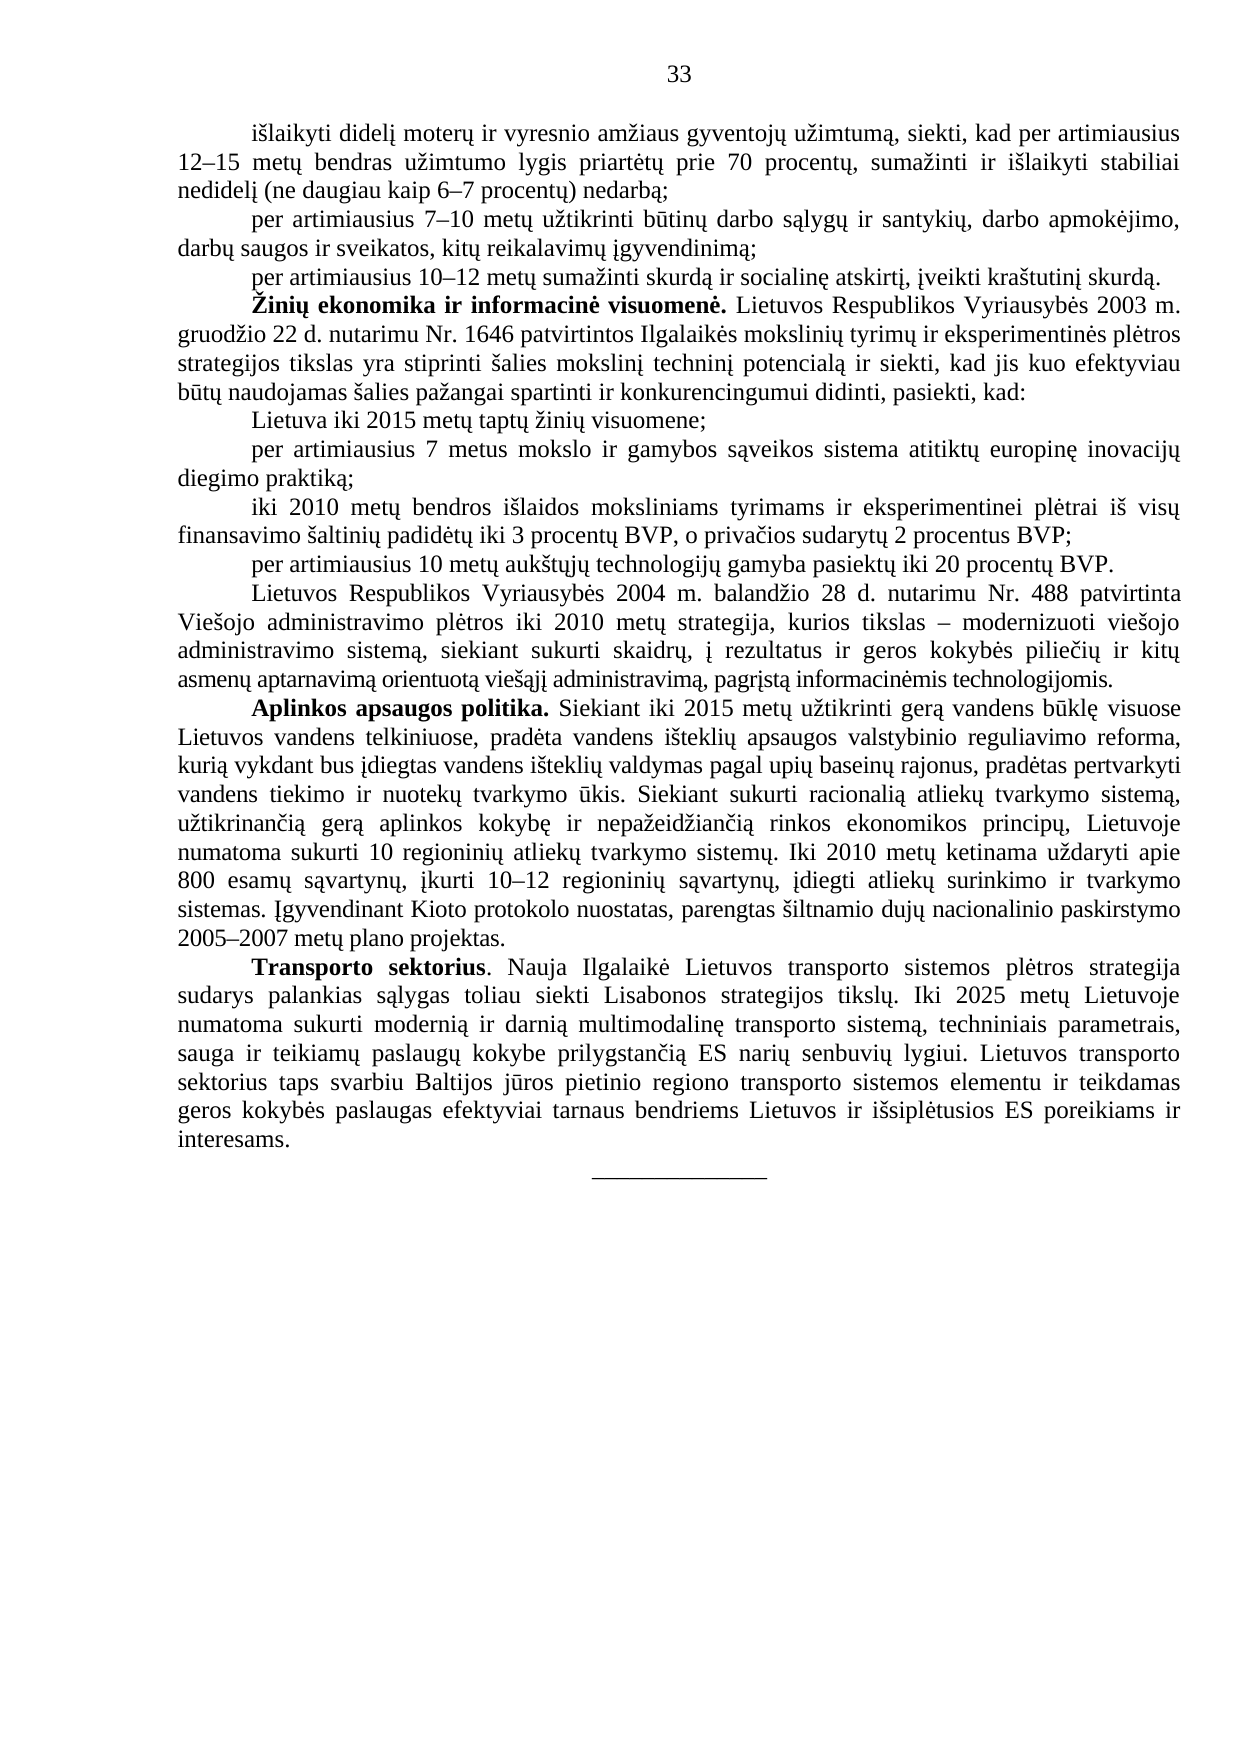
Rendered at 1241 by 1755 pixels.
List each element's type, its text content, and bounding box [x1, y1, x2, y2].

text per artimiausius 10–12 metų sumažinti skurdą ir socialinę atskirtį, įveikti kraštutinį skurdą. [177, 262, 1181, 291]
text per artimiausius 7 metus mokslo ir gamybos sąveikos sistema atitiktų europinę inovacijų diegimo praktiką; [177, 434, 1181, 492]
text iki 2010 metų bendros išlaidos moksliniams tyrimams ir eksperimentinei plėtrai iš visų finansavimo šaltinių padidėtų iki 3 procentų BVP, o privačios sudarytų 2 procentus BVP; [177, 492, 1181, 549]
text Lietuva iki 2015 metų taptų žinių visuomene; [177, 406, 1181, 434]
text ______________ [177, 1153, 1181, 1182]
text Žinių ekonomika ir informacinė visuomenė. Lietuvos Respublikos Vyriausybės 2003 m. gruodžio 22 d. nutarimu Nr. 1646 patvirtintos Ilgalaikės mokslinių tyrimų ir eksperimentinės plėtros strategijos tikslas yra stiprinti šalies mokslinį techninį potencialą ir siekti, kad jis kuo efektyviau būtų naudojamas šalies pažangai spartinti ir konkurencingumui didinti, pasiekti, kad: [177, 291, 1181, 406]
text Lietuvos Respublikos Vyriausybės 2004 m. balandžio 28 d. nutarimu Nr. 488 patvirtinta Viešojo administravimo plėtros iki 2010 metų strategija, kurios tikslas – modernizuoti viešojo administravimo sistemą, siekiant sukurti skaidrų, į rezultatus ir geros kokybės piliečių ir kitų asmenų aptarnavimą orientuotą viešąjį administravimą, pagrįstą informacinėmis technologijomis. [177, 578, 1181, 693]
text per artimiausius 7–10 metų užtikrinti būtinų darbo sąlygų ir santykių, darbo apmokėjimo, darbų saugos ir sveikatos, kitų reikalavimų įgyvendinimą; [177, 204, 1181, 262]
text Transporto sektorius. Nauja Ilgalaikė Lietuvos transporto sistemos plėtros strategija sudarys palankias sąlygas toliau siekti Lisabonos strategijos tikslų. Iki 2025 metų Lietuvoje numatoma sukurti modernią ir darnią multimodalinę transporto sistemą, techniniais parametrais, sauga ir teikiamų paslaugų kokybe prilygstančią ES narių senbuvių lygiui. Lietuvos transporto sektorius taps svarbiu Baltijos jūros pietinio regiono transporto sistemos elementu ir teikdamas geros kokybės paslaugas efektyviai tarnaus bendriems Lietuvos ir išsiplėtusios ES poreikiams ir interesams. [177, 952, 1181, 1153]
text išlaikyti didelį moterų ir vyresnio amžiaus gyventojų užimtumą, siekti, kad per artimiausius 12–15 metų bendras užimtumo lygis priartėtų prie 70 procentų, sumažinti ir išlaikyti stabiliai nedidelį (ne daugiau kaip 6–7 procentų) nedarbą; [177, 118, 1181, 204]
text Aplinkos apsaugos politika. Siekiant iki 2015 metų užtikrinti gerą vandens būklę visuose Lietuvos vandens telkiniuose, pradėta vandens išteklių apsaugos valstybinio reguliavimo reforma, kurią vykdant bus įdiegtas vandens išteklių valdymas pagal upių baseinų rajonus, pradėtas pertvarkyti vandens tiekimo ir nuotekų tvarkymo ūkis. Siekiant sukurti racionalią atliekų tvarkymo sistemą, užtikrinančią gerą aplinkos kokybę ir nepažeidžiančią rinkos ekonomikos principų, Lietuvoje numatoma sukurti 10 regioninių atliekų tvarkymo sistemų. Iki 2010 metų ketinama uždaryti apie 800 esamų sąvartynų, įkurti 10–12 regioninių sąvartynų, įdiegti atliekų surinkimo ir tvarkymo sistemas. Įgyvendinant Kioto protokolo nuostatas, parengtas šiltnamio dujų nacionalinio paskirstymo 2005–2007 metų plano projektas. [177, 693, 1181, 952]
text per artimiausius 10 metų aukštųjų technologijų gamyba pasiektų iki 20 procentų BVP. [177, 549, 1181, 578]
